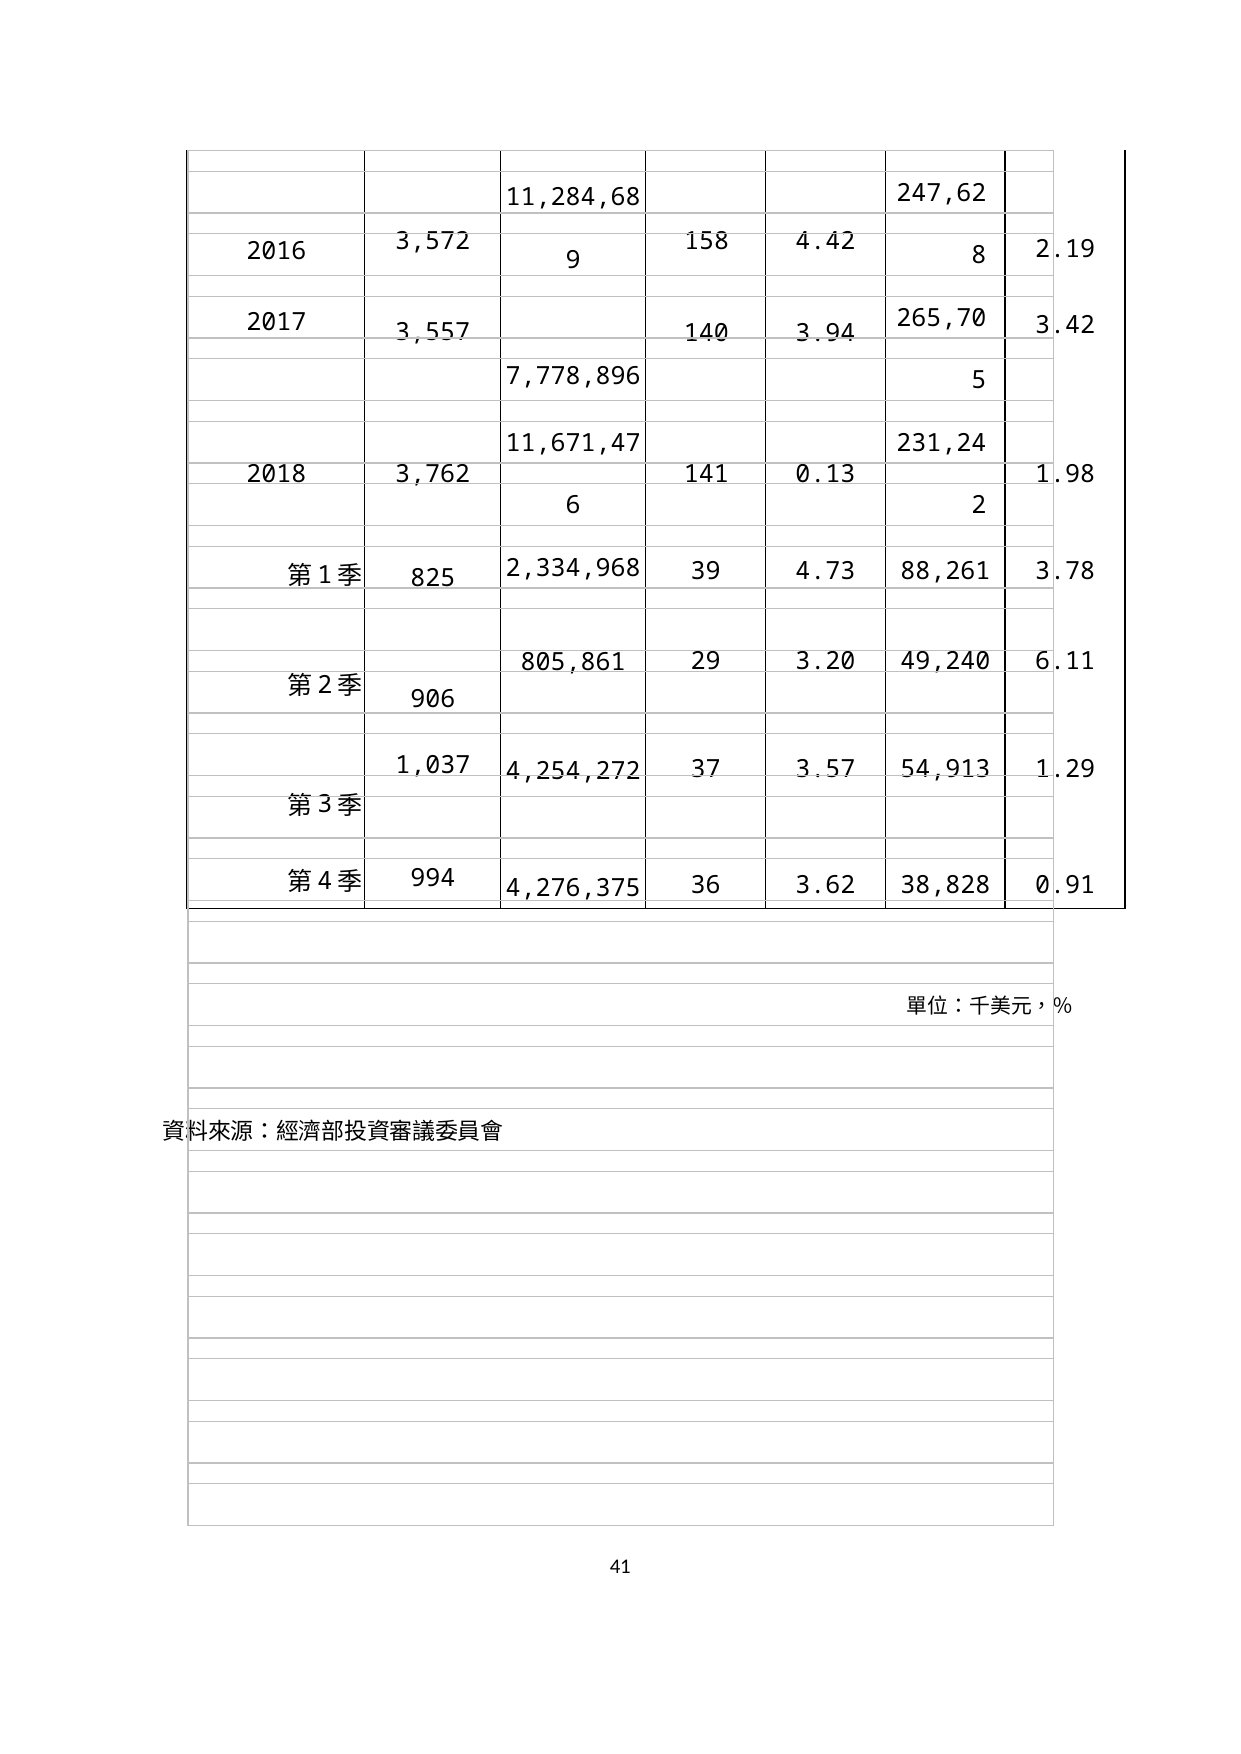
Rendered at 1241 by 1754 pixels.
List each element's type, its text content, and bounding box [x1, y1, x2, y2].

table_cell 9 [501, 234, 645, 275]
table_cell [189, 651, 364, 671]
table_cell 2,334,968 805,861 4,254,272 4,276,375 [501, 859, 645, 900]
table_cell [365, 484, 500, 525]
table_cell 158 140 [646, 359, 765, 400]
table_cell 4.42 3.94 [766, 359, 885, 400]
table_cell 2,334,968 805,861 4,254,272 4,276,375 [501, 526, 645, 546]
table_cell 0.13 [766, 464, 885, 483]
table_cell [501, 297, 645, 337]
table_cell 1.98 [1006, 464, 1053, 483]
table_cell [365, 589, 500, 608]
table_cell 3.78 6.11 1.29 0.91 [1006, 547, 1053, 587]
table_cell 39 29 37 36 [646, 609, 765, 650]
table_cell 2.19 3.42 [1006, 151, 1053, 171]
table_cell 2.19 3.42 [1006, 172, 1053, 212]
table_cell 4.73 3.20 3.57 3.62 [766, 901, 885, 908]
table_cell [365, 714, 500, 733]
table_cell 4.42 3.94 [766, 214, 885, 233]
table_cell 3,572 3,557 [365, 234, 500, 275]
table_cell 8 [886, 234, 1004, 275]
table_cell 第2季 [189, 672, 364, 712]
table_cell 88,261 49,240 54,913 38,828 [886, 547, 1004, 587]
table_cell 39 29 37 36 [646, 797, 765, 837]
table_cell 3.78 6.11 1.29 0.91 [1006, 589, 1053, 608]
table_cell 2.19 3.42 [1006, 234, 1053, 275]
table_cell 2,334,968 805,861 4,254,272 4,276,375 [501, 651, 645, 671]
text 資料來源：經濟部投資審議委員會 [162, 1087, 187, 1150]
table_cell 3.78 6.11 1.29 0.91 [1006, 797, 1053, 837]
table_cell [365, 651, 500, 671]
table_cell [189, 589, 364, 608]
table_cell [501, 401, 645, 421]
table_cell [886, 401, 1004, 421]
table_cell [365, 401, 500, 421]
table_cell 4.73 3.20 3.57 3.62 [766, 797, 885, 837]
table_cell 1.98 [1006, 401, 1053, 421]
table_cell 4.73 3.20 3.57 3.62 [766, 526, 885, 546]
table_cell 3.78 6.11 1.29 0.91 [1006, 714, 1053, 733]
table_cell 2.19 3.42 [1006, 359, 1053, 400]
table_cell 158 140 [646, 297, 765, 337]
table_cell 39 29 37 36 [646, 589, 765, 608]
table_cell 158 140 [646, 214, 765, 233]
table_cell [189, 401, 364, 421]
table_cell [886, 464, 1004, 483]
table_cell 3,572 3,557 [365, 339, 500, 358]
table_cell 265,70 [886, 297, 1004, 337]
table_cell 1.98 [1006, 484, 1053, 525]
table_cell 994 [365, 859, 500, 900]
table_cell [646, 484, 765, 525]
table_cell [365, 776, 500, 796]
table_cell 4.73 3.20 3.57 3.62 [766, 589, 885, 608]
table_cell 6 [501, 484, 645, 525]
table_cell 247,62 [886, 172, 1004, 212]
table_cell 2,334,968 805,861 4,254,272 4,276,375 [501, 797, 645, 837]
table_cell 2.19 3.42 [1006, 339, 1053, 358]
table_cell 2,334,968 805,861 4,254,272 4,276,375 [501, 547, 645, 587]
table_cell [189, 422, 364, 462]
table_cell 11,284,68 [501, 172, 645, 212]
table_cell 2,334,968 805,861 4,254,272 4,276,375 [501, 776, 645, 796]
table_cell 39 29 37 36 [646, 526, 765, 546]
table_cell 3.78 6.11 1.29 0.91 [1006, 776, 1053, 796]
table_cell [189, 276, 364, 296]
table_cell 88,261 49,240 54,913 38,828 [886, 651, 1004, 671]
table_cell 3.78 6.11 1.29 0.91 [1006, 859, 1053, 900]
table_cell [646, 401, 765, 421]
table_cell 第3季 [189, 797, 364, 837]
table_cell 4.42 3.94 [766, 339, 885, 358]
table_cell [189, 526, 364, 546]
table_cell 3.78 6.11 1.29 0.91 [1006, 651, 1053, 671]
table_cell [189, 151, 364, 171]
table_cell 158 140 [646, 234, 765, 275]
table_cell 2,334,968 805,861 4,254,272 4,276,375 [501, 839, 645, 858]
table_cell 4.73 3.20 3.57 3.62 [766, 859, 885, 900]
table_cell [365, 797, 500, 837]
table_cell 2,334,968 805,861 4,254,272 4,276,375 [501, 714, 645, 733]
text 單位：千美元，％ [189, 984, 1053, 1025]
table_cell 4.73 3.20 3.57 3.62 [766, 547, 885, 587]
table_cell [886, 276, 1004, 296]
table_cell 3.78 6.11 1.29 0.91 [1006, 839, 1053, 858]
table_cell 2016 [189, 234, 364, 275]
table_cell 4.73 3.20 3.57 3.62 [766, 672, 885, 712]
table_cell 1,037 [365, 734, 500, 775]
table_cell 4.73 3.20 3.57 3.62 [766, 651, 885, 671]
table_cell 3,572 3,557 [365, 276, 500, 296]
table_cell 2017 [189, 297, 364, 337]
table_cell [501, 276, 645, 296]
table_cell [189, 714, 364, 733]
table_cell 3,572 3,557 [365, 297, 500, 337]
table_cell 39 29 37 36 [646, 714, 765, 733]
table_cell 158 140 [646, 276, 765, 296]
table_cell 88,261 49,240 54,913 38,828 [886, 734, 1004, 775]
table_cell [365, 422, 500, 462]
table_cell 4.73 3.20 3.57 3.62 [766, 734, 885, 775]
table_cell 2 [886, 484, 1004, 525]
table_cell [766, 401, 885, 421]
table_cell 2.19 3.42 [1006, 297, 1053, 337]
table_cell 第4季 [189, 859, 364, 900]
table_cell 231,24 [886, 422, 1004, 462]
table_cell 4.42 3.94 [766, 276, 885, 296]
table_cell 88,261 49,240 54,913 38,828 [886, 589, 1004, 608]
table_cell [189, 172, 364, 212]
table_cell 158 140 [646, 172, 765, 212]
table_cell [501, 339, 645, 358]
table_cell 4.42 3.94 [766, 151, 885, 171]
table_cell 88,261 49,240 54,913 38,828 [886, 901, 1004, 908]
table_cell 2,334,968 805,861 4,254,272 4,276,375 [501, 609, 645, 650]
table_cell 39 29 37 36 [646, 776, 765, 796]
table_cell [766, 422, 885, 462]
table_cell [766, 484, 885, 525]
table_cell 3.78 6.11 1.29 0.91 [1006, 609, 1053, 650]
table_cell 39 29 37 36 [646, 901, 765, 908]
table_cell 1.98 [1054, 400, 1124, 525]
text 單位：千美元，％ [189, 964, 1053, 983]
table_cell 7,778,896 [501, 359, 645, 400]
table_cell 88,261 49,240 54,913 38,828 [886, 859, 1004, 900]
table_cell [365, 901, 500, 908]
text 資料來源：經濟部投資審議委員會 [189, 1109, 1053, 1150]
table_cell [501, 464, 645, 483]
table_cell 3.78 6.11 1.29 0.91 [1006, 734, 1053, 775]
table_cell 11,671,47 [501, 422, 645, 462]
table_cell 141 [646, 464, 765, 483]
table_cell [501, 214, 645, 233]
table_cell [189, 359, 364, 400]
table_cell 4.42 3.94 [766, 172, 885, 212]
table_cell 5 [886, 359, 1004, 400]
table_cell 2.19 3.42 [1006, 214, 1053, 233]
table_cell 3,572 3,557 [365, 172, 500, 212]
table_cell 1.98 [1006, 422, 1053, 462]
table_cell 88,261 49,240 54,913 38,828 [886, 672, 1004, 712]
table_cell [189, 734, 364, 775]
table_cell 88,261 49,240 54,913 38,828 [886, 609, 1004, 650]
table_cell [886, 214, 1004, 233]
table_cell [365, 526, 500, 546]
table_cell [886, 339, 1004, 358]
table_cell 88,261 49,240 54,913 38,828 [886, 776, 1004, 796]
table_cell 2.19 3.42 [1054, 150, 1124, 400]
table_cell 2,334,968 805,861 4,254,272 4,276,375 [501, 734, 645, 775]
table_cell [189, 339, 364, 358]
table_cell 3,762 [365, 464, 500, 483]
text 單位：千美元，％ [1054, 962, 1073, 1025]
table_cell 39 29 37 36 [646, 859, 765, 900]
table_cell 2,334,968 805,861 4,254,272 4,276,375 [501, 589, 645, 608]
table_cell 2,334,968 805,861 4,254,272 4,276,375 [501, 672, 645, 712]
table_cell 39 29 37 36 [646, 734, 765, 775]
table_cell 39 29 37 36 [646, 672, 765, 712]
table_cell [189, 609, 364, 650]
table_cell [886, 151, 1004, 171]
table_cell [365, 839, 500, 858]
table_cell [189, 484, 364, 525]
table_cell 4.73 3.20 3.57 3.62 [766, 609, 885, 650]
table_cell 39 29 37 36 [646, 651, 765, 671]
table_cell 88,261 49,240 54,913 38,828 [886, 839, 1004, 858]
table_cell 第1季 [189, 547, 364, 587]
table_cell 3,572 3,557 [365, 359, 500, 400]
text 資料來源：經濟部投資審議委員會 [189, 1089, 1053, 1108]
table_cell 39 29 37 36 [646, 547, 765, 587]
table_cell [365, 609, 500, 650]
table_cell 4.42 3.94 [766, 297, 885, 337]
table_cell [189, 901, 364, 908]
table_cell 4.73 3.20 3.57 3.62 [766, 776, 885, 796]
table_cell 88,261 49,240 54,913 38,828 [886, 714, 1004, 733]
table_cell 2018 [189, 464, 364, 483]
table_cell 3,572 3,557 [365, 214, 500, 233]
table_cell 88,261 49,240 54,913 38,828 [886, 526, 1004, 546]
table_cell 2.19 3.42 [1006, 276, 1053, 296]
table_cell [501, 151, 645, 171]
table_cell 825 [365, 547, 500, 587]
table_cell 39 29 37 36 [646, 839, 765, 858]
table_cell 906 [365, 672, 500, 712]
table_cell [189, 214, 364, 233]
table_cell 158 140 [646, 339, 765, 358]
table_cell 158 140 [646, 151, 765, 171]
table_cell 3.78 6.11 1.29 0.91 [1054, 525, 1124, 908]
table_cell 3.78 6.11 1.29 0.91 [1006, 672, 1053, 712]
table_cell 2,334,968 805,861 4,254,272 4,276,375 [501, 901, 645, 908]
table_cell [646, 422, 765, 462]
table_cell 88,261 49,240 54,913 38,828 [886, 797, 1004, 837]
table_cell 4.73 3.20 3.57 3.62 [766, 714, 885, 733]
table_cell 4.73 3.20 3.57 3.62 [766, 839, 885, 858]
table_cell 3,572 3,557 [365, 151, 500, 171]
table_cell 3.78 6.11 1.29 0.91 [1006, 526, 1053, 546]
table_cell [189, 776, 364, 796]
table_cell [189, 839, 364, 858]
table_cell 4.42 3.94 [766, 234, 885, 275]
